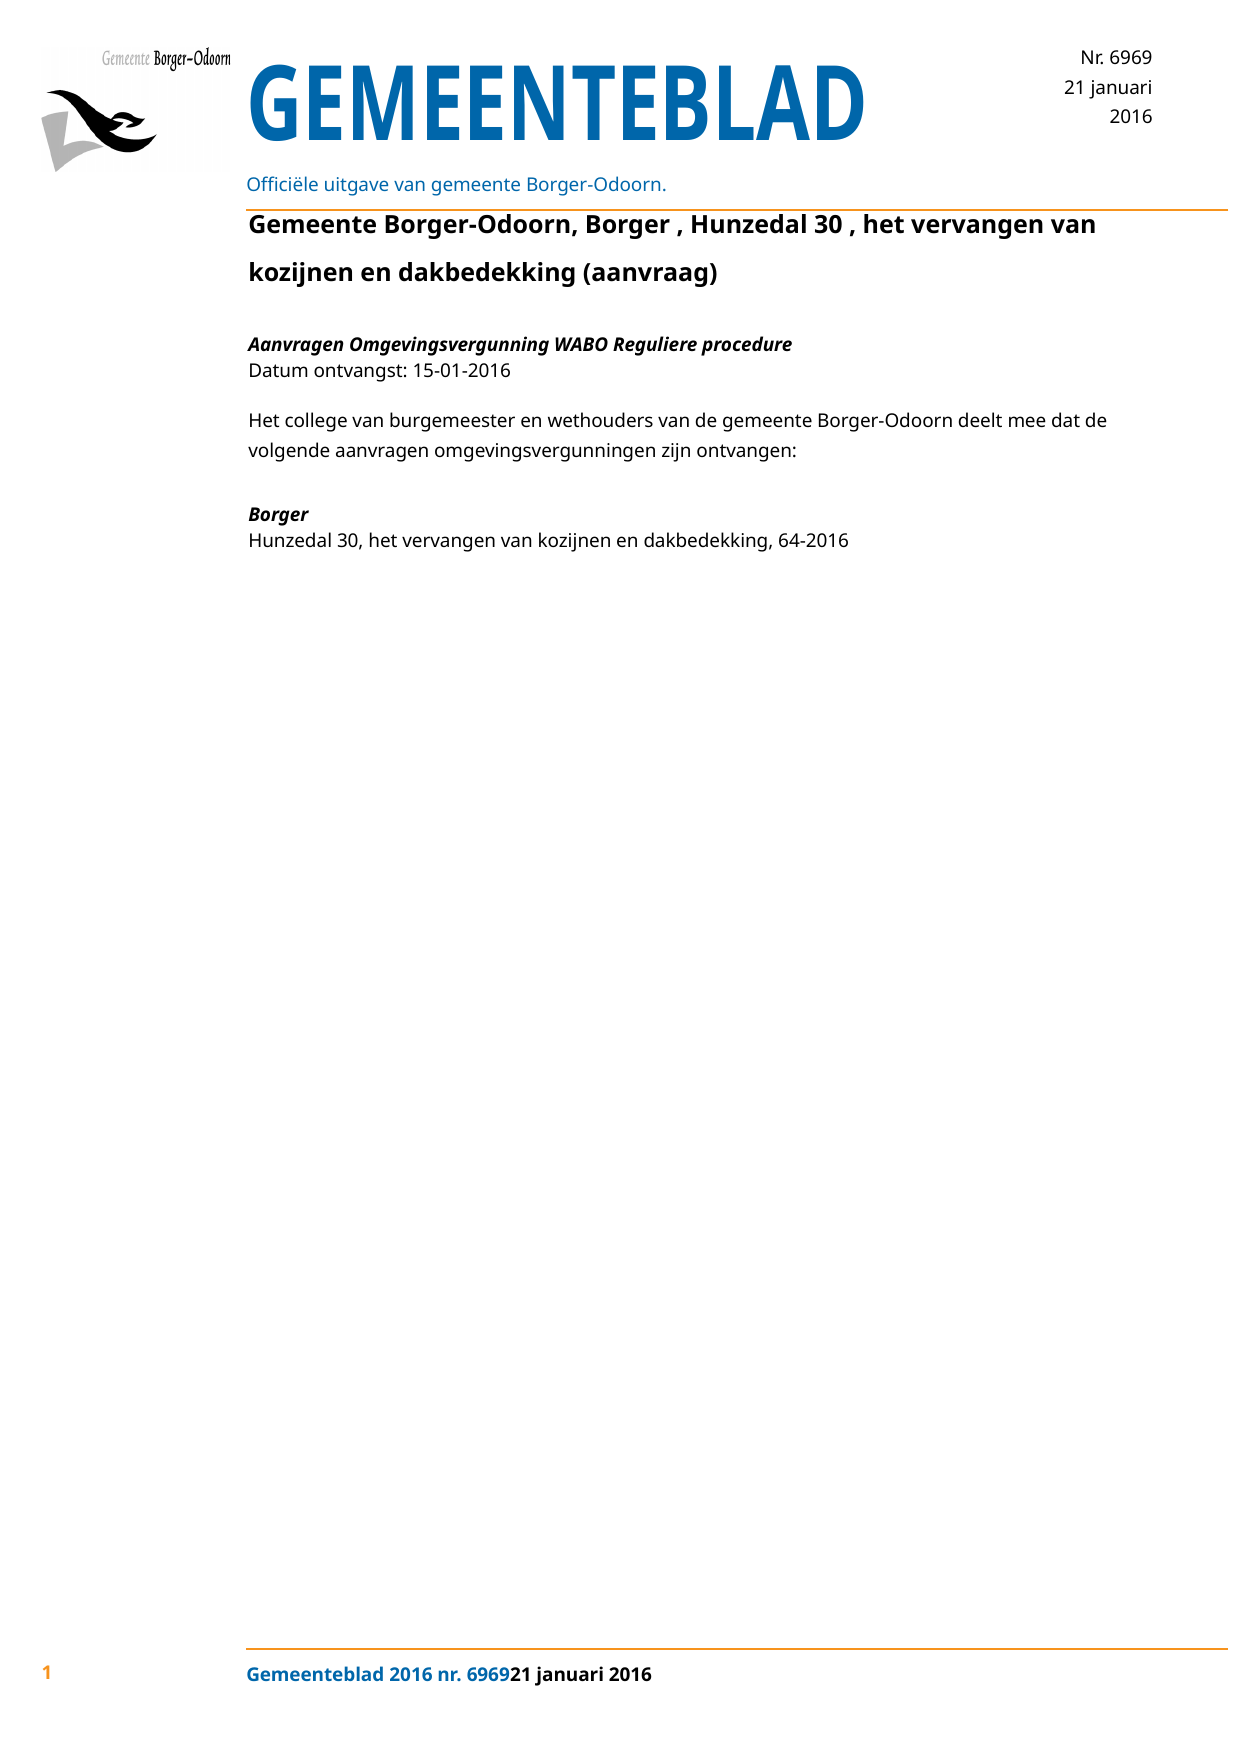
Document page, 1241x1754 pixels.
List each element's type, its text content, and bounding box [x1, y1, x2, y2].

text Gemeente Borger-Odoorn, Borger , Hunzedal 30 , het vervangen van kozijnen en dakbedekking (aanvraag) [248, 211, 1152, 288]
text Borger [248, 501, 1152, 527]
picture [41, 47, 231, 172]
text Aanvragen Omgevingsvergunning WABO Reguliere procedure [248, 331, 1152, 357]
text Het college van burgemeester en wethouders van de gemeente Borger-Odoorn deelt mee dat de volgende aanvragen omgevingsvergunningen zijn ontvangen: [248, 408, 1152, 463]
text Datum ontvangst: 15-01-2016 [248, 357, 1152, 383]
text Hunzedal 30, het vervangen van kozijnen en dakbedekking, 64-2016 [248, 527, 1152, 553]
